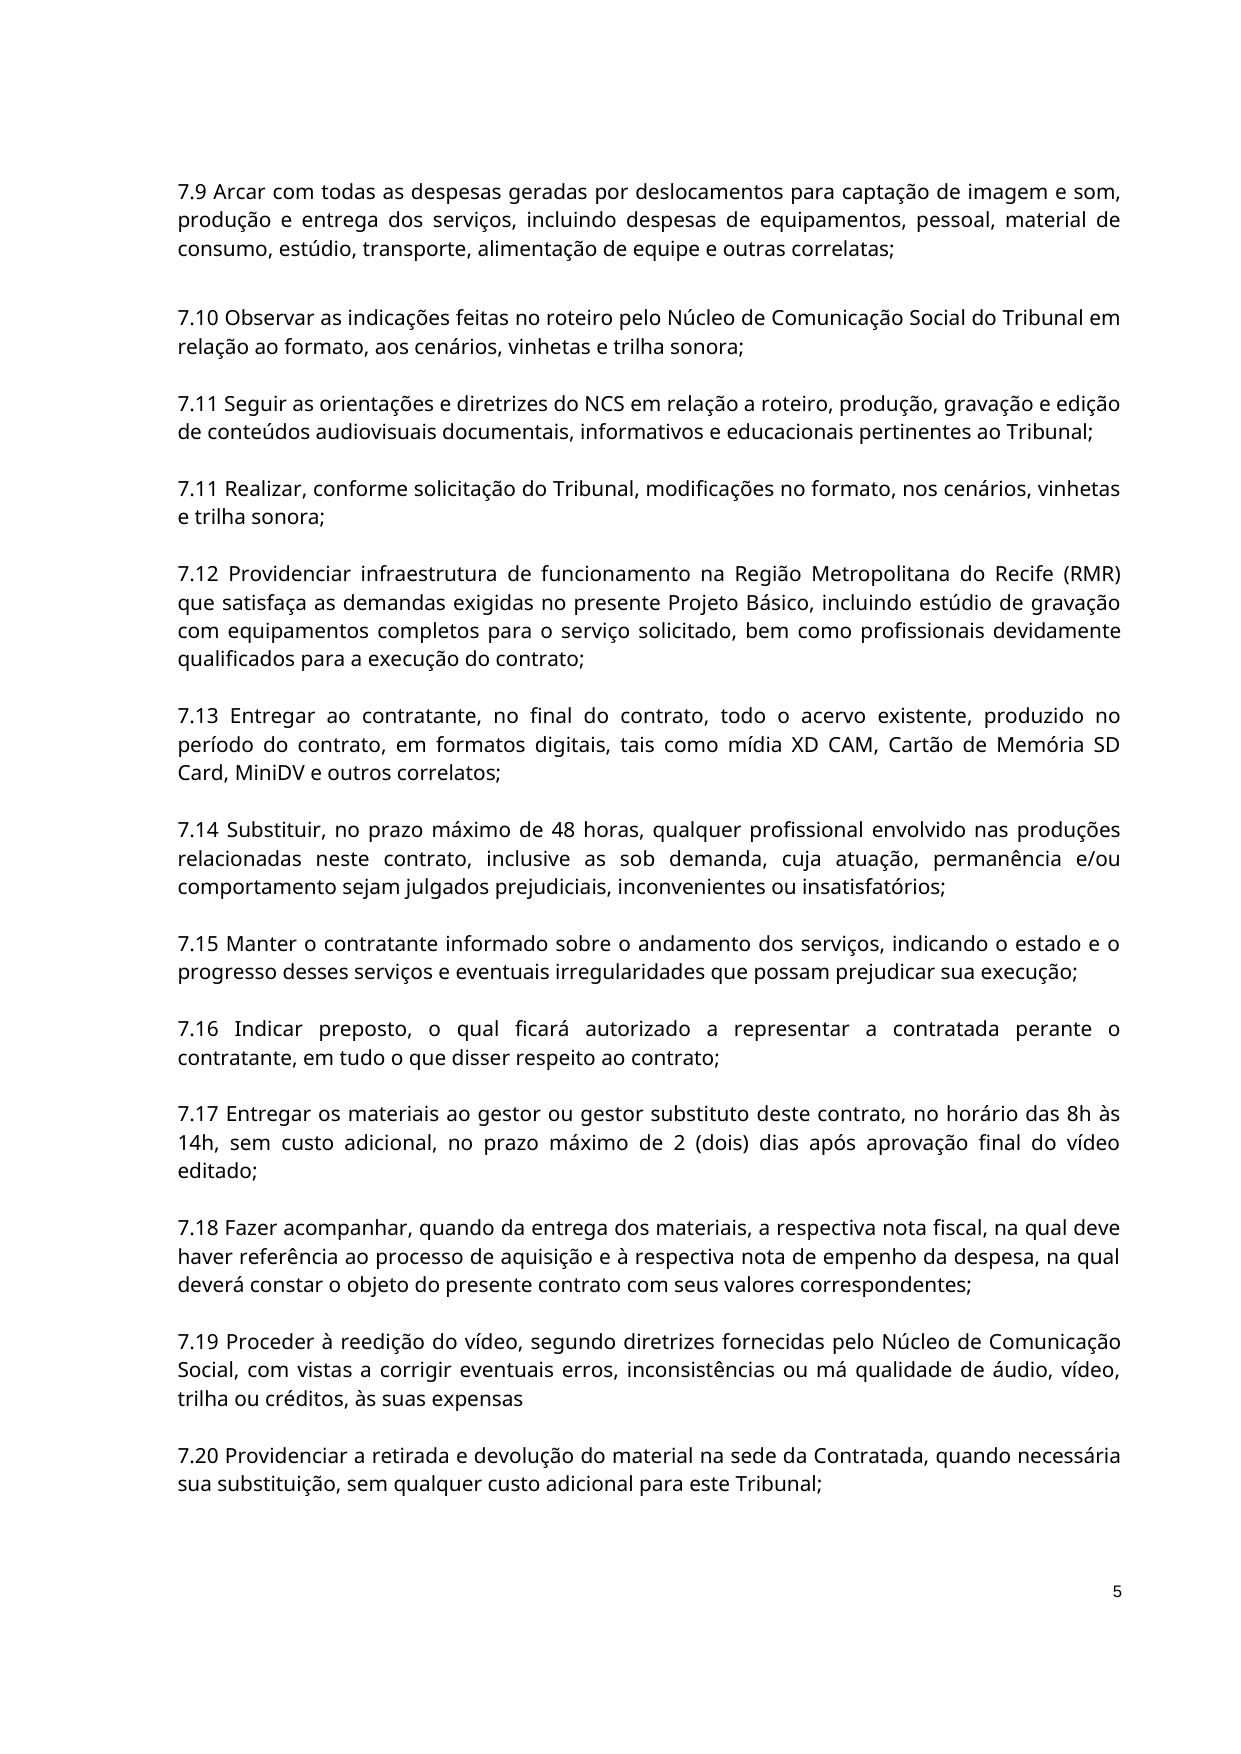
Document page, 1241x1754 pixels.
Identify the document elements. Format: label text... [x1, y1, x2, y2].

text 7.17 Entregar os materiais ao gestor ou gestor substituto deste contrato, no horário das 8h às 14h, sem custo adicional, no prazo máximo de 2 (dois) dias após aprovação final do vídeo editado; [177, 1099, 1122, 1185]
text 7.11 Seguir as orientações e diretrizes do NCS em relação a roteiro, produção, gravação e edição de conteúdos audiovisuais documentais, informativos e educacionais pertinentes ao Tribunal; [177, 389, 1122, 446]
text 7.18 Fazer acompanhar, quando da entrega dos materiais, a respectiva nota fiscal, na qual deve haver referência ao processo de aquisição e à respectiva nota de empenho da despesa, na qual deverá constar o objeto do presente contrato com seus valores correspondentes; [177, 1213, 1122, 1299]
text 7.14 Substituir, no prazo máximo de 48 horas, qualquer profissional envolvido nas produções relacionadas neste contrato, inclusive as sob demanda, cuja atuação, permanência e/ou comportamento sejam julgados prejudiciais, inconvenientes ou insatisfatórios; [177, 815, 1122, 901]
text 7.12 Providenciar infraestrutura de funcionamento na Região Metropolitana do Recife (RMR) que satisfaça as demandas exigidas no presente Projeto Básico, incluindo estúdio de gravação com equipamentos completos para o serviço solicitado, bem como profissionais devidamente qualificados para a execução do contrato; [177, 559, 1122, 673]
text 7.9 Arcar com todas as despesas geradas por deslocamentos para captação de imagem e som, produção e entrega dos serviços, incluindo despesas de equipamentos, pessoal, material de consumo, estúdio, transporte, alimentação de equipe e outras correlatas; [177, 177, 1122, 262]
text 7.20 Providenciar a retirada e devolução do material na sede da Contratada, quando necessária sua substituição, sem qualquer custo adicional para este Tribunal; [177, 1441, 1122, 1498]
text 7.15 Manter o contratante informado sobre o andamento dos serviços, indicando o estado e o progresso desses serviços e eventuais irregularidades que possam prejudicar sua execução; [177, 929, 1122, 986]
text 7.16 Indicar preposto, o qual ficará autorizado a representar a contratada perante o contratante, em tudo o que disser respeito ao contrato; [177, 1014, 1122, 1071]
text 7.11 Realizar, conforme solicitação do Tribunal, modificações no formato, nos cenários, vinhetas e trilha sonora; [177, 474, 1122, 531]
text 7.13 Entregar ao contratante, no final do contrato, todo o acervo existente, produzido no período do contrato, em formatos digitais, tais como mídia XD CAM, Cartão de Memória SD Card, MiniDV e outros correlatos; [177, 701, 1122, 787]
text 7.19 Proceder à reedição do vídeo, segundo diretrizes fornecidas pelo Núcleo de Comunicação Social, com vistas a corrigir eventuais erros, inconsistências ou má qualidade de áudio, vídeo, trilha ou créditos, às suas expensas [177, 1327, 1122, 1412]
text 7.10 Observar as indicações feitas no roteiro pelo Núcleo de Comunicação Social do Tribunal em relação ao formato, aos cenários, vinhetas e trilha sonora; [177, 303, 1122, 360]
